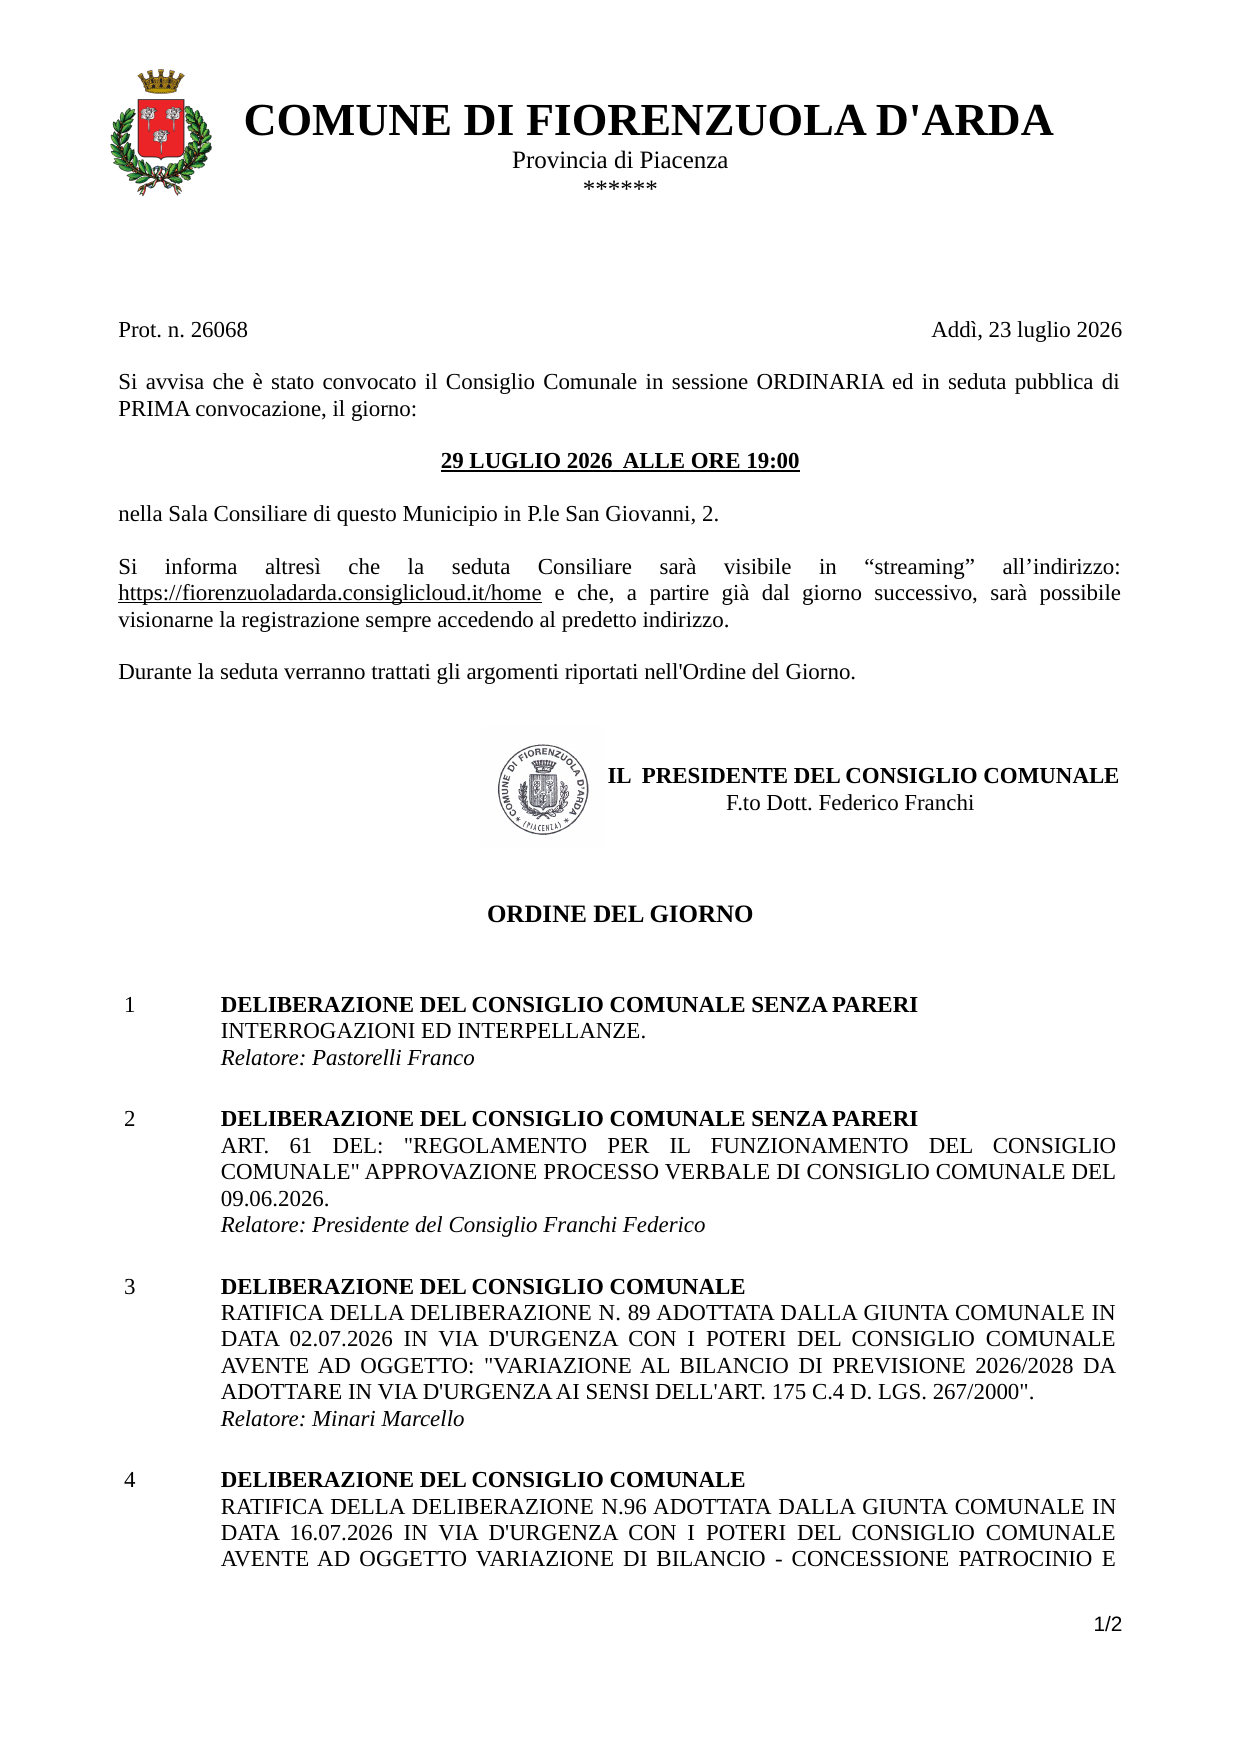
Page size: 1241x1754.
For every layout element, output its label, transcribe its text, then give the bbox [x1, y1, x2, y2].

picture [88, 62, 234, 201]
text [118, 789, 480, 815]
table_header DELIBERAZIONE DEL CONSIGLIO COMUNALE SENZA PARERI ART. 61 DEL: "REGOLAMENTO PER IL FUNZIONAMENTO DEL CONSIGLIO COMUNALE" APPROVAZIONE PROCESSO VERBALE DI CONSIGLIO COMUNALE DEL 09.06.2026. Relatore: Presidente del Consiglio Franchi Federico [215, 1100, 1123, 1243]
text ORDINE DEL GIORNO [118, 899, 1122, 928]
table_header DELIBERAZIONE DEL CONSIGLIO COMUNALE RATIFICA DELLA DELIBERAZIONE N. 89 ADOTTATA DALLA GIUNTA COMUNALE IN DATA 02.07.2026 IN VIA D'URGENZA CON I POTERI DEL CONSIGLIO COMUNALE AVENTE AD OGGETTO: "VARIAZIONE AL BILANCIO DI PREVISIONE 2026/2028 DA ADOTTARE IN VIA D'URGENZA AI SENSI DELL'ART. 175 C.4 D. LGS. 267/2000". Relatore: Minari Marcello [215, 1267, 1123, 1437]
text IL PRESIDENTE DEL CONSIGLIO COMUNALE [606, 762, 1122, 789]
table_header Prot. n. 26068 [118, 289, 620, 342]
table_header 2 [118, 1100, 215, 1243]
text F.to Dott. Federico Franchi [606, 789, 1122, 815]
text [118, 762, 480, 789]
table_header 1 [118, 985, 215, 1076]
text Si informa altresì che la seduta Consiliare sarà visibile in “streaming” all’indirizzo: https://fiorenzuoladarda.consiglicloud.it/home e che, a partire già dal giorno successivo, sarà possibile visionarne la registrazione sempre accedendo al predetto indirizzo. [118, 553, 1122, 632]
table_header Addì, 23 luglio 2026 [620, 289, 1122, 342]
text Durante la seduta verranno trattati gli argomenti riportati nell'Ordine del Giorno. [118, 658, 1122, 685]
table_header 4 [118, 1461, 215, 1578]
text 29 LUGLIO 2026 ALLE ORE 19:00 [118, 447, 1122, 474]
table_header 3 [118, 1267, 215, 1437]
text nella Sala Consiliare di questo Municipio in P.le San Giovanni, 2. [118, 500, 1122, 527]
table_header DELIBERAZIONE DEL CONSIGLIO COMUNALE RATIFICA DELLA DELIBERAZIONE N.96 ADOTTATA DALLA GIUNTA COMUNALE IN DATA 16.07.2026 IN VIA D'URGENZA CON I POTERI DEL CONSIGLIO COMUNALE AVENTE AD OGGETTO VARIAZIONE DI BILANCIO - CONCESSIONE PATROCINIO E [215, 1461, 1123, 1578]
table_header DELIBERAZIONE DEL CONSIGLIO COMUNALE SENZA PARERI INTERROGAZIONI ED INTERPELLANZE. Relatore: Pastorelli Franco [215, 985, 1123, 1076]
picture [480, 726, 606, 849]
text Si avvisa che è stato convocato il Consiglio Comunale in sessione ORDINARIA ed in seduta pubblica di PRIMA convocazione, il giorno: [118, 368, 1122, 421]
